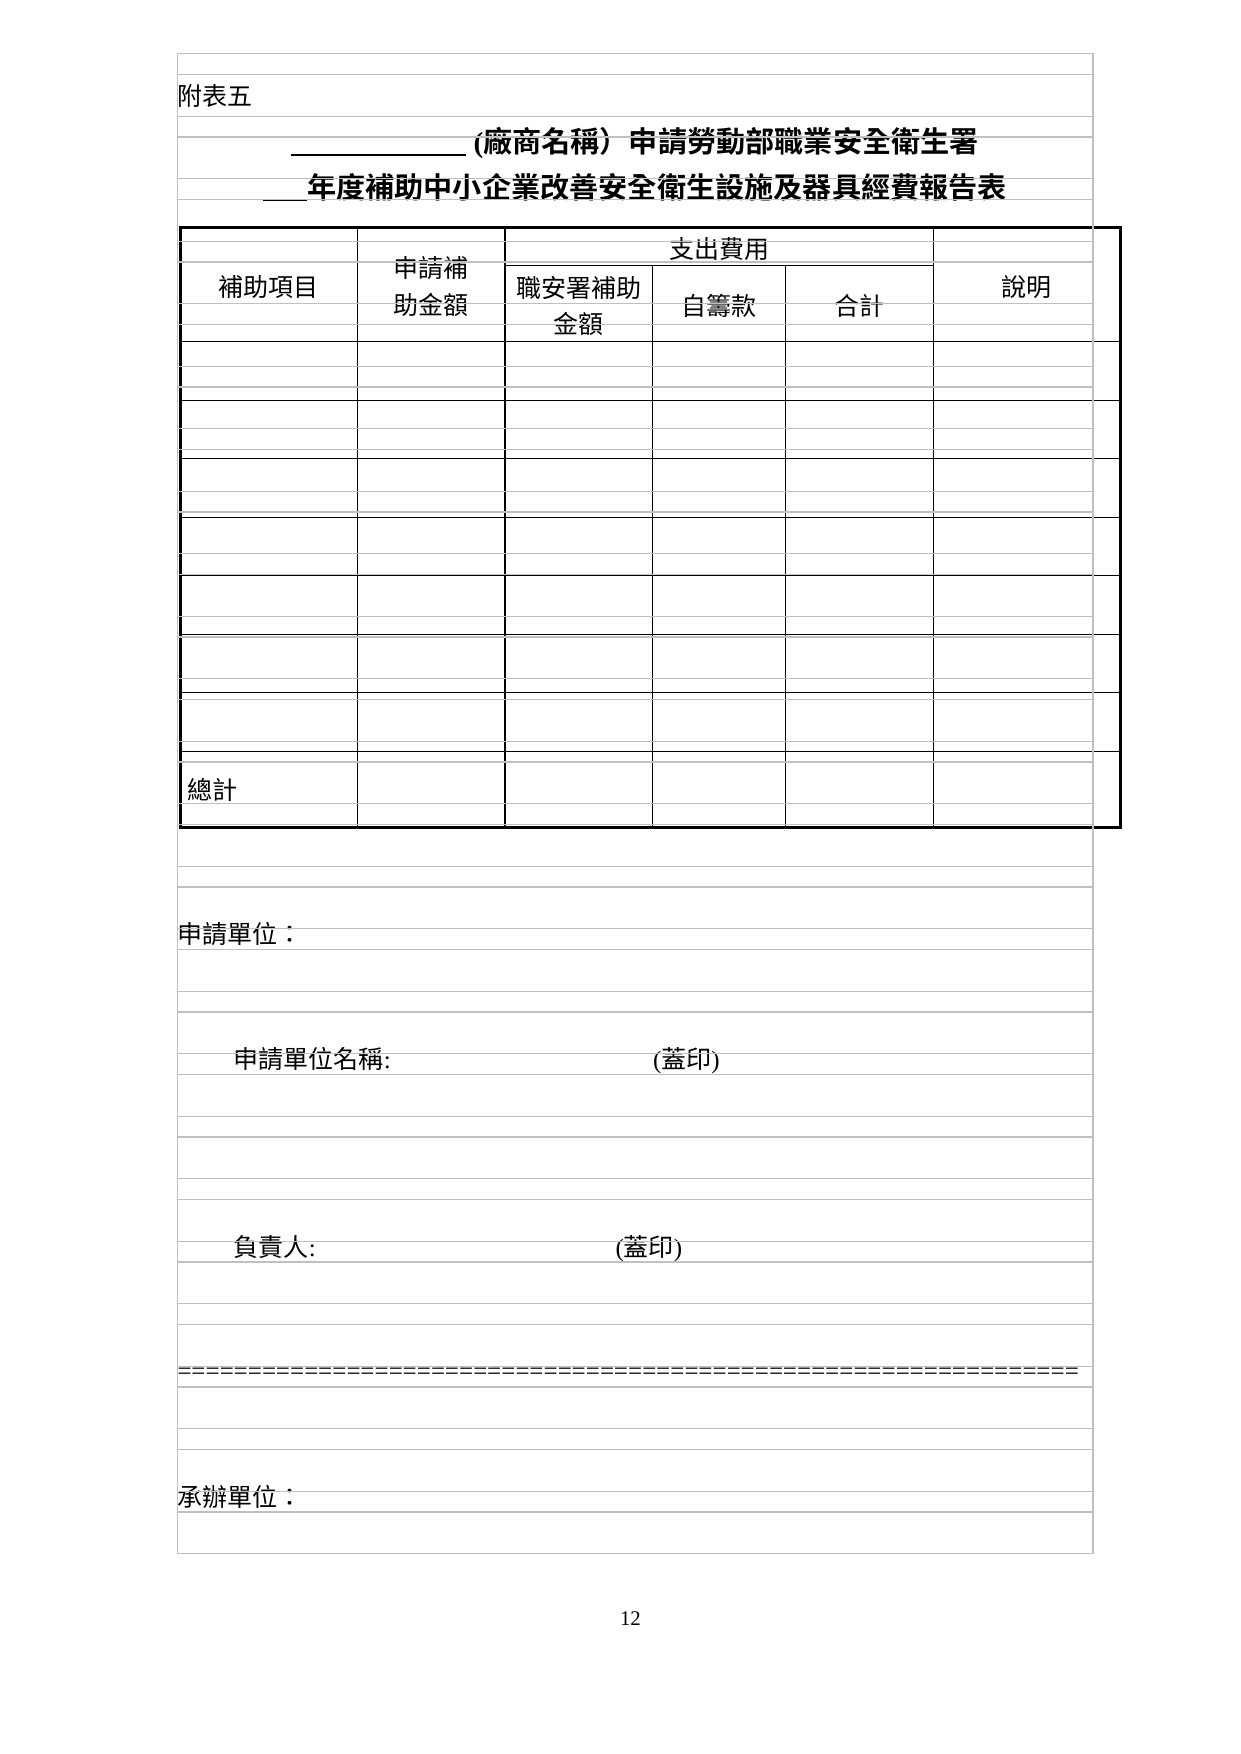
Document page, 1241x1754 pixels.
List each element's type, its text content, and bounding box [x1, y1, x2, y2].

table_cell [358, 367, 504, 386]
table_cell [653, 450, 785, 458]
text 年度補助中小企業改善安全衛生設施及器具經費報告表 [341, 179, 371, 199]
table_cell [786, 513, 933, 517]
table_cell [182, 752, 357, 761]
table_cell [506, 763, 652, 803]
table_cell 合計 [786, 266, 933, 303]
text [178, 950, 1092, 954]
table_cell [786, 700, 933, 741]
table_header 申請補 助金額 [358, 304, 504, 324]
table_cell 合計 [786, 304, 933, 324]
table_cell [506, 388, 652, 399]
text 負責人: (蓋印) [178, 1242, 1092, 1261]
text 年度補助中小企業改善安全衛生設施及器具經費報告表 [993, 179, 1092, 199]
table_cell [506, 804, 652, 824]
text [178, 1016, 1092, 1053]
table_cell [653, 459, 785, 491]
table_cell [934, 367, 1092, 386]
table_cell [934, 576, 1092, 616]
table_cell [653, 492, 785, 511]
table_cell 自籌款 [653, 325, 785, 341]
table_cell [506, 492, 652, 511]
text ================================================================ [178, 1329, 1092, 1366]
text 年度補助中小企業改善安全衛生設施及器具經費報告表 [178, 200, 1092, 207]
table_cell [358, 554, 504, 574]
table_cell [653, 617, 785, 634]
table_cell [934, 513, 1092, 517]
text 年度補助中小企業改善安全衛生設施及器具經費報告表 [178, 161, 1092, 178]
table_cell [786, 429, 933, 449]
table_cell [1094, 342, 1119, 399]
table_cell [934, 638, 1092, 678]
text (廠商名稱）申請勞動部職業安全衛生署 [178, 117, 1092, 136]
text 負責人: (蓋印) [178, 1204, 1092, 1241]
table_cell [934, 518, 1092, 553]
text 承辦單位： [178, 1454, 1092, 1491]
table_cell [653, 679, 785, 692]
table_header [1094, 229, 1119, 341]
table_cell [786, 576, 933, 616]
table_cell [358, 576, 504, 616]
table_cell [934, 492, 1092, 511]
table_cell [506, 367, 652, 386]
table_cell [358, 679, 504, 692]
table_cell [786, 742, 933, 751]
table_cell [786, 367, 933, 386]
table_cell [506, 638, 652, 678]
table_cell [506, 576, 652, 616]
table_cell [786, 617, 933, 634]
table_cell [934, 450, 1092, 458]
table_cell [506, 554, 652, 574]
table_cell [786, 492, 933, 511]
table_cell [653, 429, 785, 449]
table_cell [506, 679, 652, 692]
table_cell [358, 742, 504, 751]
text [178, 891, 1092, 928]
table_cell 總計 [182, 763, 357, 803]
table_header 申請補 助金額 [358, 229, 504, 241]
table_cell [786, 804, 933, 824]
table_cell [358, 429, 504, 449]
table_cell [786, 518, 933, 553]
table_cell 合計 [786, 325, 933, 341]
table_header [182, 325, 357, 341]
table_cell [786, 554, 933, 574]
text 年度補助中小企業改善安全衛生設施及器具經費報告表 [664, 179, 699, 199]
table_cell [786, 388, 933, 399]
table_header [934, 304, 1092, 324]
text [178, 1075, 1092, 1079]
table_cell [786, 459, 933, 491]
table_header [182, 242, 357, 261]
table_cell 自籌款 [653, 266, 785, 303]
text 承辦單位： [178, 1492, 1092, 1511]
table_cell [653, 804, 785, 824]
table_cell [358, 763, 504, 803]
table_cell [358, 513, 504, 517]
table_cell [1094, 518, 1119, 575]
table_cell [934, 700, 1092, 741]
table_header 申請補 助金額 [358, 242, 504, 261]
table_cell [1094, 693, 1119, 751]
text 年度補助中小企業改善安全衛生設施及器具經費報告表 [563, 179, 610, 199]
text (廠商名稱）申請勞動部職業安全衛生署 [178, 138, 1092, 161]
table_header [182, 229, 357, 241]
text 年度補助中小企業改善安全衛生設施及器具經費報告表 [468, 179, 524, 199]
table_cell [934, 679, 1092, 692]
table_cell [653, 638, 785, 678]
table_cell [506, 742, 652, 751]
text 申請單位： [178, 929, 1092, 949]
table_cell [653, 518, 785, 553]
table_header 申請補 助金額 [358, 325, 504, 341]
text [178, 54, 1092, 74]
text 申請單位名稱: (蓋印) [178, 1054, 1092, 1074]
table_cell [934, 742, 1092, 751]
table_cell [358, 700, 504, 741]
table_cell [934, 752, 1092, 761]
table_header [934, 229, 1092, 241]
text 附表五 [178, 75, 1092, 116]
table_cell [653, 388, 785, 399]
table_cell [934, 617, 1092, 634]
table_cell [786, 679, 933, 692]
table_header [934, 325, 1092, 341]
table_cell [653, 763, 785, 803]
table_cell [358, 518, 504, 553]
table_header 說明 [934, 263, 1092, 303]
table_cell [786, 752, 933, 761]
table_cell [506, 752, 652, 761]
table_cell [934, 763, 1092, 803]
table_cell [786, 638, 933, 678]
table_header [182, 304, 357, 324]
text 年度補助中小企業改善安全衛生設施及器具經費報告表 [937, 179, 990, 199]
text 年度補助中小企業改善安全衛生設施及器具經費報告表 [853, 179, 898, 199]
table_cell [653, 742, 785, 751]
table_cell [653, 576, 785, 616]
table_cell [506, 700, 652, 741]
text 年度補助中小企業改善安全衛生設施及器具經費報告表 [439, 179, 465, 199]
table_cell [506, 518, 652, 553]
table_cell [653, 513, 785, 517]
table_cell [1094, 459, 1119, 517]
table_cell [653, 554, 785, 574]
table_cell [934, 459, 1092, 491]
table_cell [358, 617, 504, 634]
table_cell [182, 804, 357, 824]
table_cell [506, 459, 652, 491]
table_cell [358, 752, 504, 761]
table_cell [506, 617, 652, 634]
table_cell [934, 388, 1092, 399]
table_cell [1094, 752, 1119, 826]
table_cell [1094, 635, 1119, 692]
text 年度補助中小企業改善安全衛生設施及器具經費報告表 [178, 179, 321, 199]
table_cell [358, 804, 504, 824]
table_cell [506, 513, 652, 517]
table_cell [358, 388, 504, 399]
table_cell [506, 429, 652, 449]
text ================================================================ [178, 1367, 1092, 1386]
table_cell [786, 450, 933, 458]
table_cell [934, 804, 1092, 824]
table_header [934, 242, 1092, 261]
table_cell [358, 459, 504, 491]
table_cell [1094, 576, 1119, 634]
table_cell [653, 752, 785, 761]
table_cell [786, 763, 933, 803]
table_cell [1094, 401, 1119, 458]
table_cell [358, 638, 504, 678]
table_cell [358, 450, 504, 458]
table_cell [934, 429, 1092, 449]
text 年度補助中小企業改善安全衛生設施及器具經費報告表 [702, 179, 748, 199]
table_cell [358, 492, 504, 511]
table_cell [653, 367, 785, 386]
table_cell [653, 700, 785, 741]
table_cell [506, 450, 652, 458]
table_header 補助項目 [182, 263, 357, 303]
table_cell [934, 554, 1092, 574]
